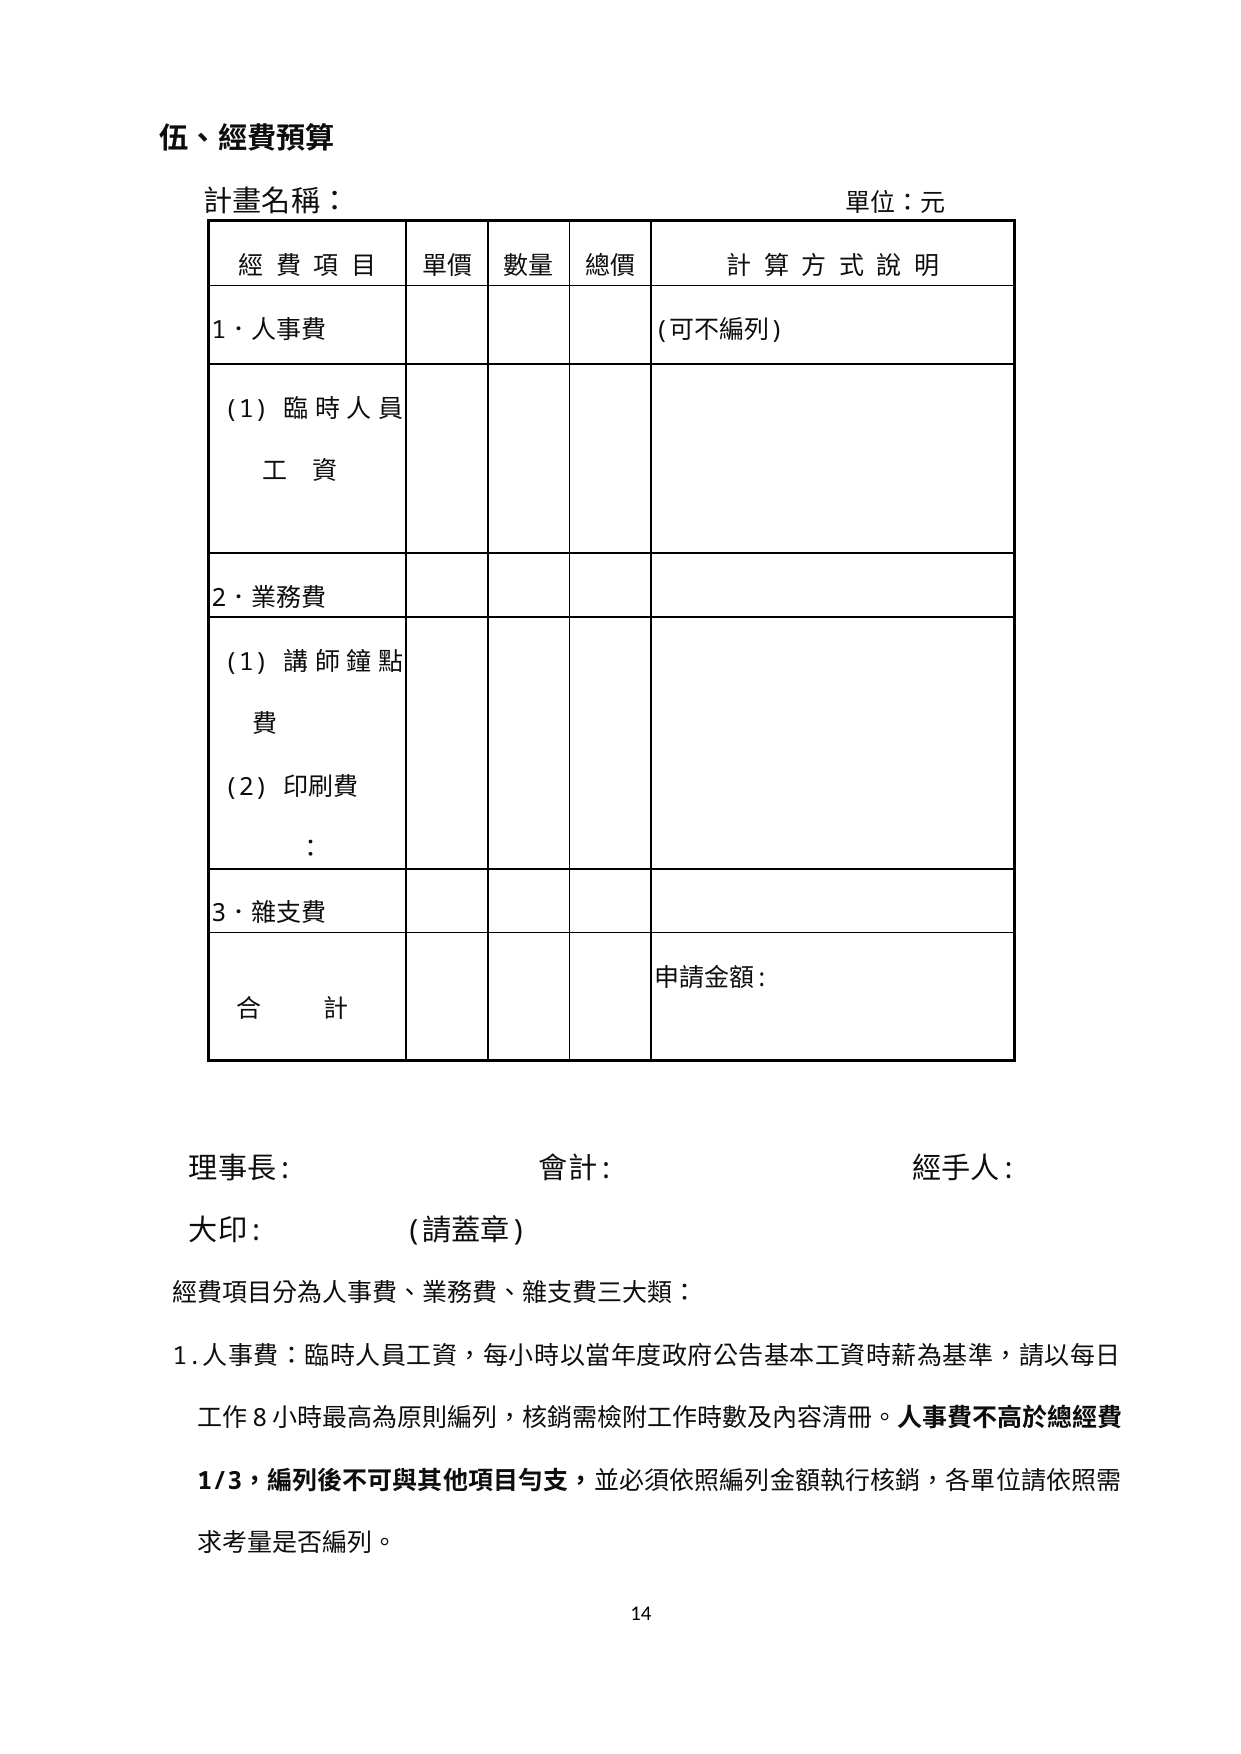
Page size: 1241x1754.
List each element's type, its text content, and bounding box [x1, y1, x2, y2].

table_cell [407, 870, 487, 932]
table_cell 臨時人員工 資 [210, 365, 405, 552]
text 大印: (請蓋章) [159, 1187, 1122, 1249]
table_cell 3．雜支費 [210, 870, 405, 932]
table_cell [489, 870, 569, 932]
table_cell [407, 554, 487, 616]
table_cell [570, 618, 650, 868]
text 1.人事費：臨時人員工資，每小時以當年度政府公告基本工資時薪為基準，請以每日工作8小時最高為原則編列，核銷需檢附工作時數及內容清冊。人事費不高於總經費1/3，編列後不可與其他項目勻支，並必須依照編列金額執行核銷，各單位請依照需求考量是否編列。 [172, 1312, 1122, 1562]
table_cell [570, 286, 650, 363]
table_cell [570, 365, 650, 552]
text 經費項目分為人事費、業務費、雜支費三大類： [172, 1249, 1122, 1312]
table_cell [570, 870, 650, 932]
table_cell 合 計 [210, 933, 405, 1058]
table_cell [407, 618, 487, 868]
table_cell 講師鐘點費 印刷費 ： [210, 618, 405, 868]
table_cell [652, 554, 1013, 616]
table_cell [489, 365, 569, 552]
table_cell [489, 933, 569, 1058]
table_cell 2．業務費 [210, 554, 405, 616]
table_cell [652, 618, 1013, 868]
table_cell [652, 870, 1013, 932]
table_cell (可不編列) [652, 286, 1013, 363]
table_header 計 算 方 式 說 明 [652, 222, 1013, 285]
text 計畫名稱： 單位：元 [159, 157, 1122, 219]
table_header 經 費 項 目 [210, 222, 405, 285]
table_cell 申請金額: [652, 933, 1013, 1058]
table_cell [489, 286, 569, 363]
table_cell [407, 933, 487, 1058]
table_header 單價 [407, 222, 487, 285]
text 理事長: 會計: 經手人: [159, 1124, 1122, 1187]
table_cell [489, 554, 569, 616]
table_header 數量 [489, 222, 569, 285]
table_cell [407, 286, 487, 363]
text 伍、經費預算 [159, 94, 1122, 157]
table_cell 1．人事費 [210, 286, 405, 363]
table_cell [652, 365, 1013, 552]
table_cell [570, 933, 650, 1058]
table_cell [407, 365, 487, 552]
table_cell [489, 618, 569, 868]
table_header 總價 [570, 222, 650, 285]
table_cell [570, 554, 650, 616]
